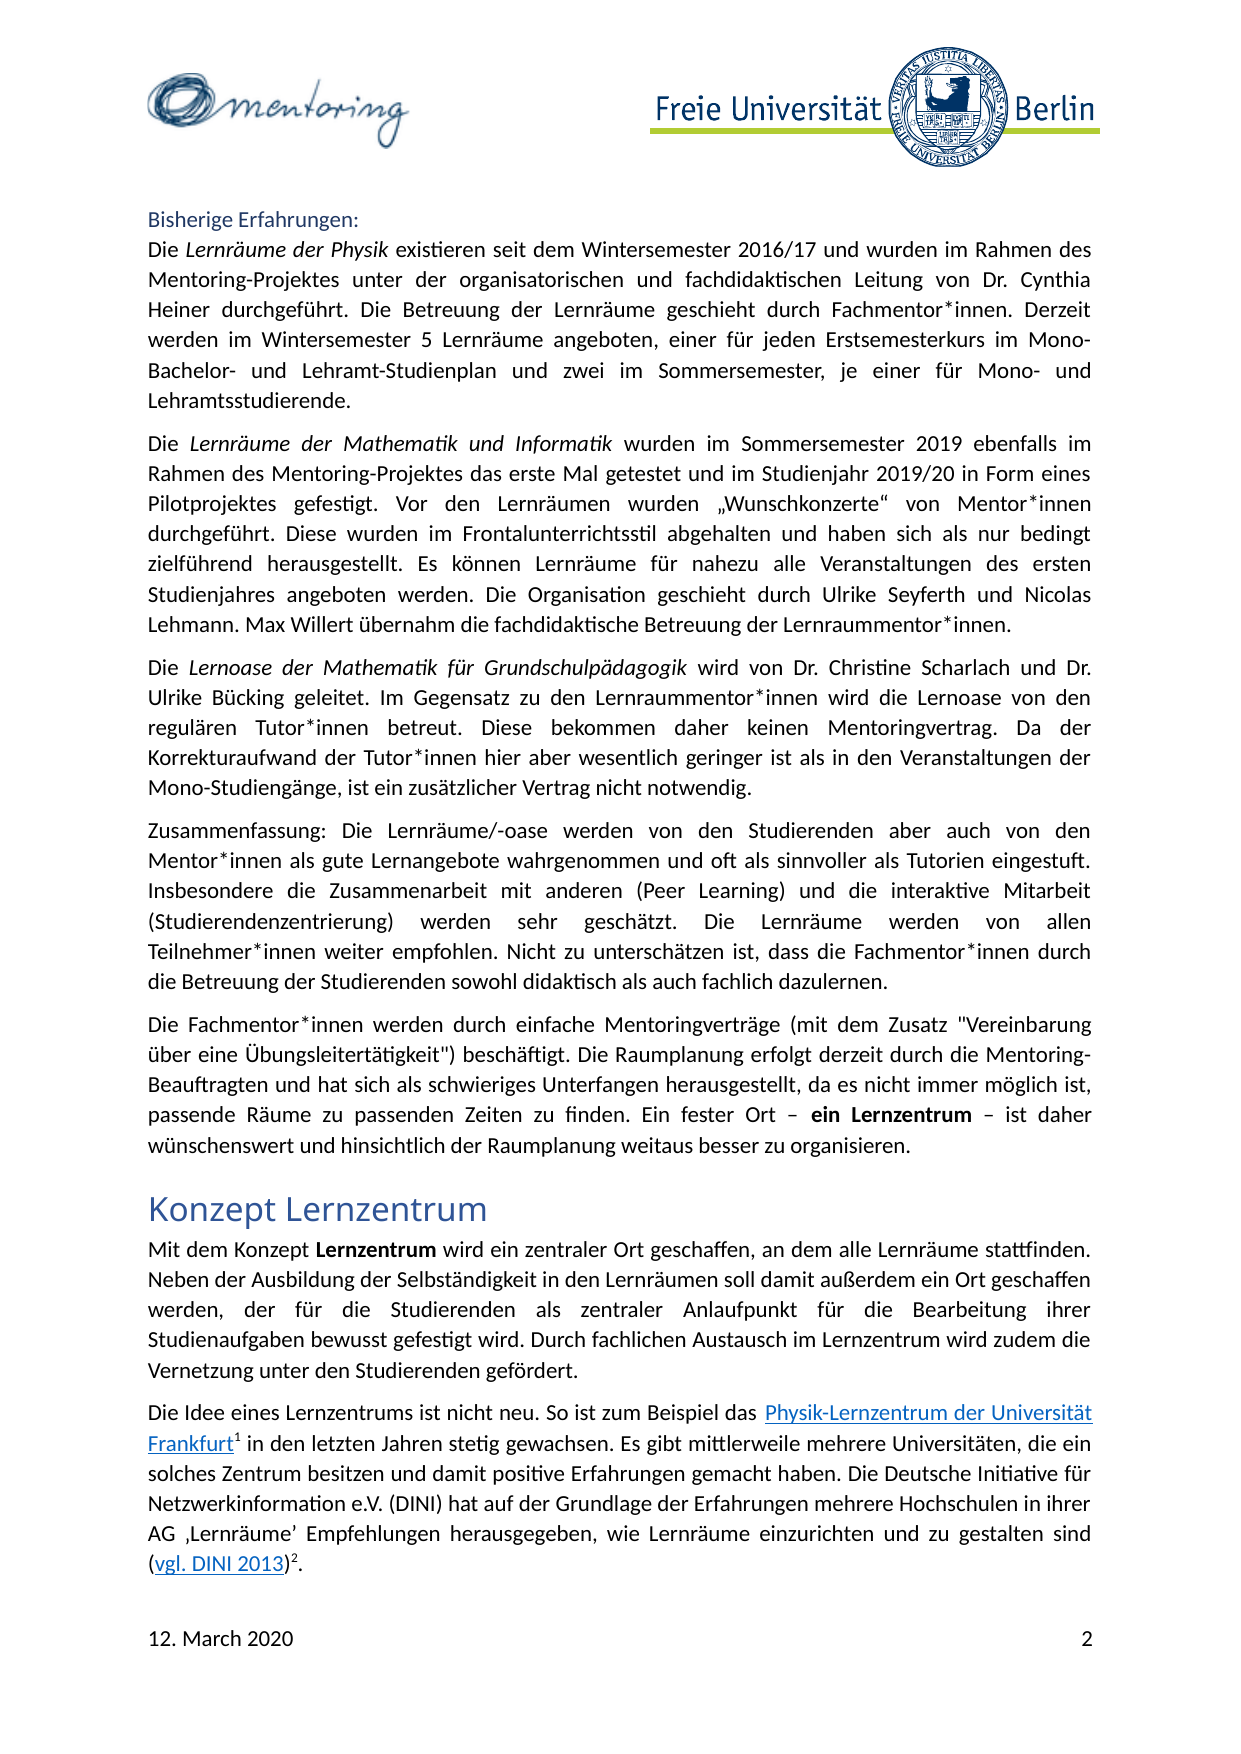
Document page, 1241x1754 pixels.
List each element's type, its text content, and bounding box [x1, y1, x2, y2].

text Mit dem Konzept Lernzentrum wird ein zentraler Ort geschaffen, an dem alle Lernräume stattfinden. Neben der Ausbildung der Selbständigkeit in den Lernräumen soll damit außerdem ein Ort geschaffen werden, der für die Studierenden als zentraler Anlaufpunkt für die Bearbeitung ihrer Studienaufgaben bewusst gefestigt wird. Durch fachlichen Austausch im Lernzentrum wird zudem die Vernetzung unter den Studierenden gefördert. [148, 1235, 1093, 1384]
text Die Lernoase der Mathematik für Grundschulpädagogik wird von Dr. Christine Scharlach und Dr. Ulrike Bücking geleitet. Im Gegensatz zu den Lernraummentor*innen wird die Lernoase von den regulären Tutor*innen betreut. Diese bekommen daher keinen Mentoringvertrag. Da der Korrekturaufwand der Tutor*innen hier aber wesentlich geringer ist als in den Veranstaltungen der Mono-Studiengänge, ist ein zusätzlicher Vertrag nicht notwendig. [148, 653, 1093, 802]
text Die Lernräume der Mathematik und Informatik wurden im Sommersemester 2019 ebenfalls im Rahmen des Mentoring-Projektes das erste Mal getestet und im Studienjahr 2019/20 in Form eines Pilotprojektes gefestigt. Vor den Lernräumen wurden „Wunschkonzerte“ von Mentor*innen durchgeführt. Diese wurden im Frontalunterrichtsstil abgehalten und haben sich als nur bedingt zielführend herausgestellt. Es können Lernräume für nahezu alle Veranstaltungen des ersten Studienjahres angeboten werden. Die Organisation geschieht durch Ulrike Seyferth und Nicolas Lehmann. Max Willert übernahm die fachdidaktische Betreuung der Lernraummentor*innen. [148, 429, 1093, 638]
subtitle Konzept Lernzentrum [148, 1186, 1093, 1231]
text Zusammenfassung: Die Lernräume/-oase werden von den Studierenden aber auch von den Mentor*innen als gute Lernangebote wahrgenommen und oft als sinnvoller als Tutorien eingestuft. Insbesondere die Zusammenarbeit mit anderen (Peer Learning) und die interaktive Mitarbeit (Studierendenzentrierung) werden sehr geschätzt. Die Lernräume werden von allen Teilnehmer*innen weiter empfohlen. Nicht zu unterschätzen ist, dass die Fachmentor*innen durch die Betreuung der Studierenden sowohl didaktisch als auch fachlich dazulernen. [148, 816, 1093, 995]
text Die Idee eines Lernzentrums ist nicht neu. So ist zum Beispiel das Physik-Lernzentrum der Universität Frankfurt1 in den letzten Jahren stetig gewachsen. Es gibt mittlerweile mehrere Universitäten, die ein solches Zentrum besitzen und damit positive Erfahrungen gemacht haben. Die Deutsche Initiative für Netzwerkinformation e.V. (DINI) hat auf der Grundlage der Erfahrungen mehrere Hochschulen in ihrer AG ‚Lernräume’ Empfehlungen herausgegeben, wie Lernräume einzurichten und zu gestalten sind (vgl. DINI 2013)2. [148, 1398, 1093, 1577]
subtitle Bisherige Erfahrungen: [148, 205, 1093, 233]
picture [147, 73, 411, 149]
text Die Lernräume der Physik existieren seit dem Wintersemester 2016/17 und wurden im Rahmen des Mentoring-Projektes unter der organisatorischen und fachdidaktischen Leitung von Dr. Cynthia Heiner durchgeführt. Die Betreuung der Lernräume geschieht durch Fachmentor*innen. Derzeit werden im Wintersemester 5 Lernräume angeboten, einer für jeden Erstsemesterkurs im Mono-Bachelor- und Lehramt-Studienplan und zwei im Sommersemester, je einer für Mono- und Lehramtsstudierende. [148, 235, 1093, 414]
text Die Fachmentor*innen werden durch einfache Mentoringverträge (mit dem Zusatz "Vereinbarung über eine Übungsleitertätigkeit") beschäftigt. Die Raumplanung erfolgt derzeit durch die Mentoring-Beauftragten und hat sich als schwieriges Unterfangen herausgestellt, da es nicht immer möglich ist, passende Räume zu passenden Zeiten zu finden. Ein fester Ort – ein Lernzentrum – ist daher wünschenswert und hinsichtlich der Raumplanung weitaus besser zu organisieren. [148, 1010, 1093, 1159]
